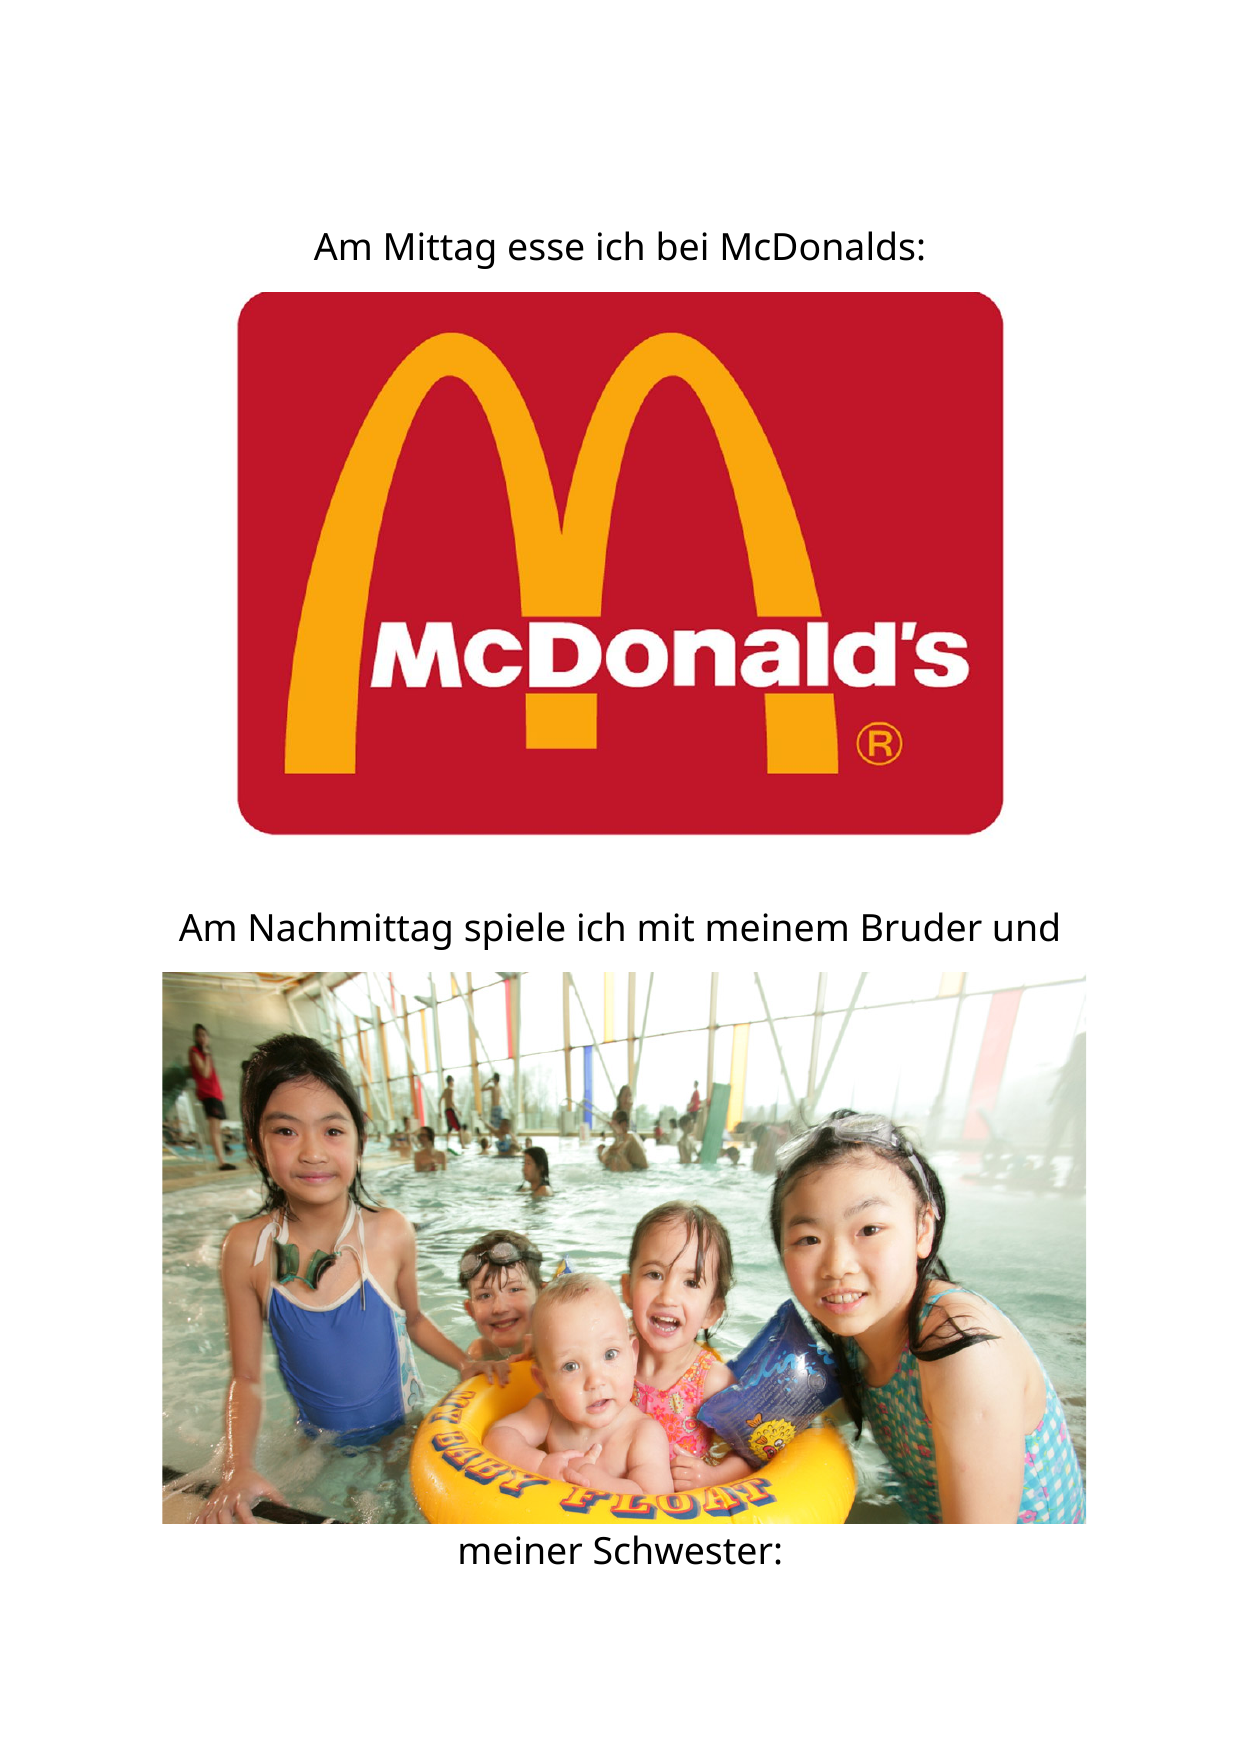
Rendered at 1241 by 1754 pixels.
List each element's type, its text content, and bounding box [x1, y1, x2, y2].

text Am Nachmittag spiele ich mit meinem Bruder und meiner Schwester: [118, 901, 1122, 1575]
picture [226, 292, 1019, 850]
picture [162, 972, 1087, 1524]
text Am Mittag esse ich bei McDonalds: [118, 220, 1122, 271]
